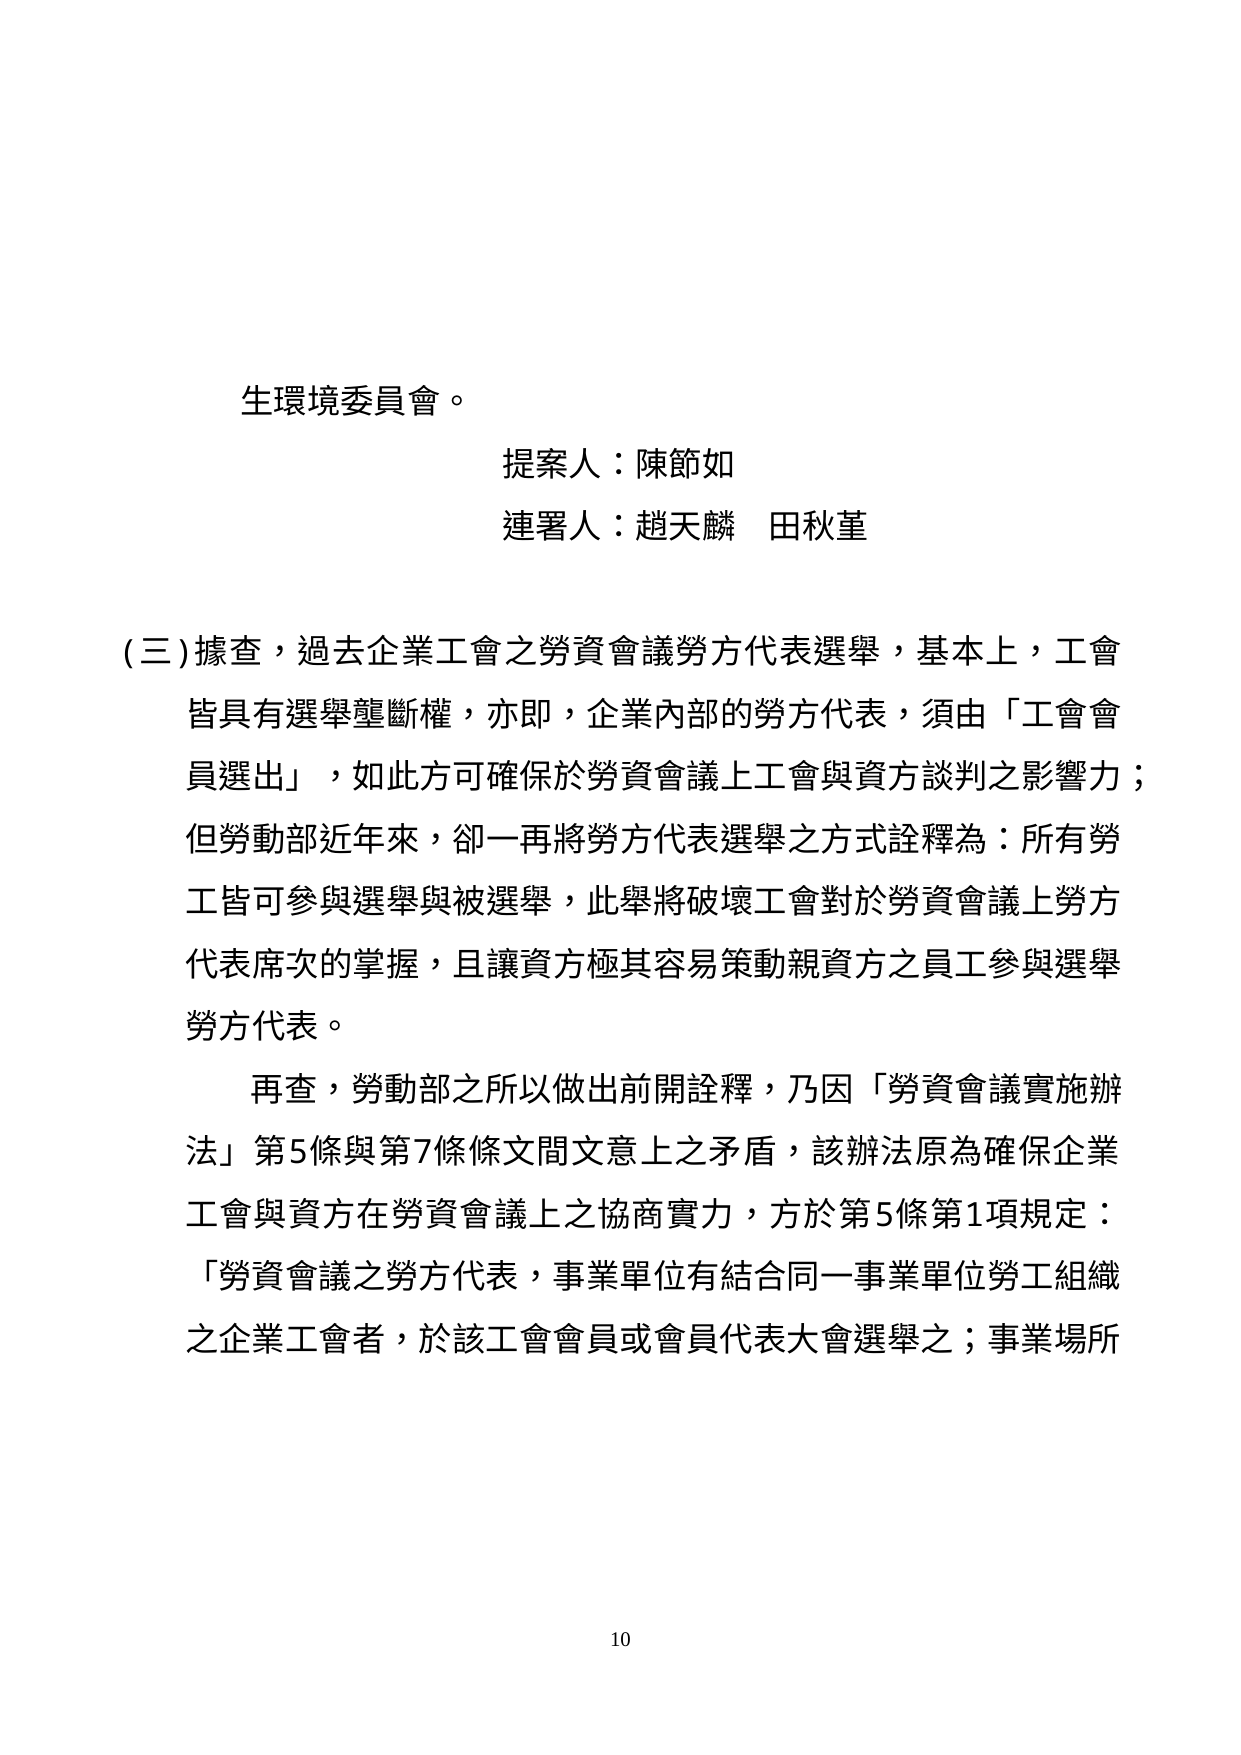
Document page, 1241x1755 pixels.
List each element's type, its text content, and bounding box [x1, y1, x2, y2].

text 連署人：趙天麟 田秋堇 [117, 483, 1122, 545]
text 提案人：陳節如 [117, 420, 1122, 483]
text (三)據查，過去企業工會之勞資會議勞方代表選舉，基本上，工會皆具有選舉壟斷權，亦即，企業內部的勞方代表，須由「工會會員選出」，如此方可確保於勞資會議上工會與資方談判之影響力；但勞動部近年來，卻一再將勞方代表選舉之方式詮釋為：所有勞工皆可參與選舉與被選舉，此舉將破壞工會對於勞資會議上勞方代表席次的掌握，且讓資方極其容易策動親資方之員工參與選舉勞方代表。 [118, 608, 1122, 1045]
text 生環境委員會。 [206, 358, 1122, 420]
text 再查，勞動部之所以做出前開詮釋，乃因「勞資會議實施辦法」第5條與第7條條文間文意上之矛盾，該辦法原為確保企業工會與資方在勞資會議上之協商實力，方於第5條第1項規定：「勞資會議之勞方代表，事業單位有結合同一事業單位勞工組織之企業工會者，於該工會會員或會員代表大會選舉之；事業場所 [185, 1045, 1122, 1358]
